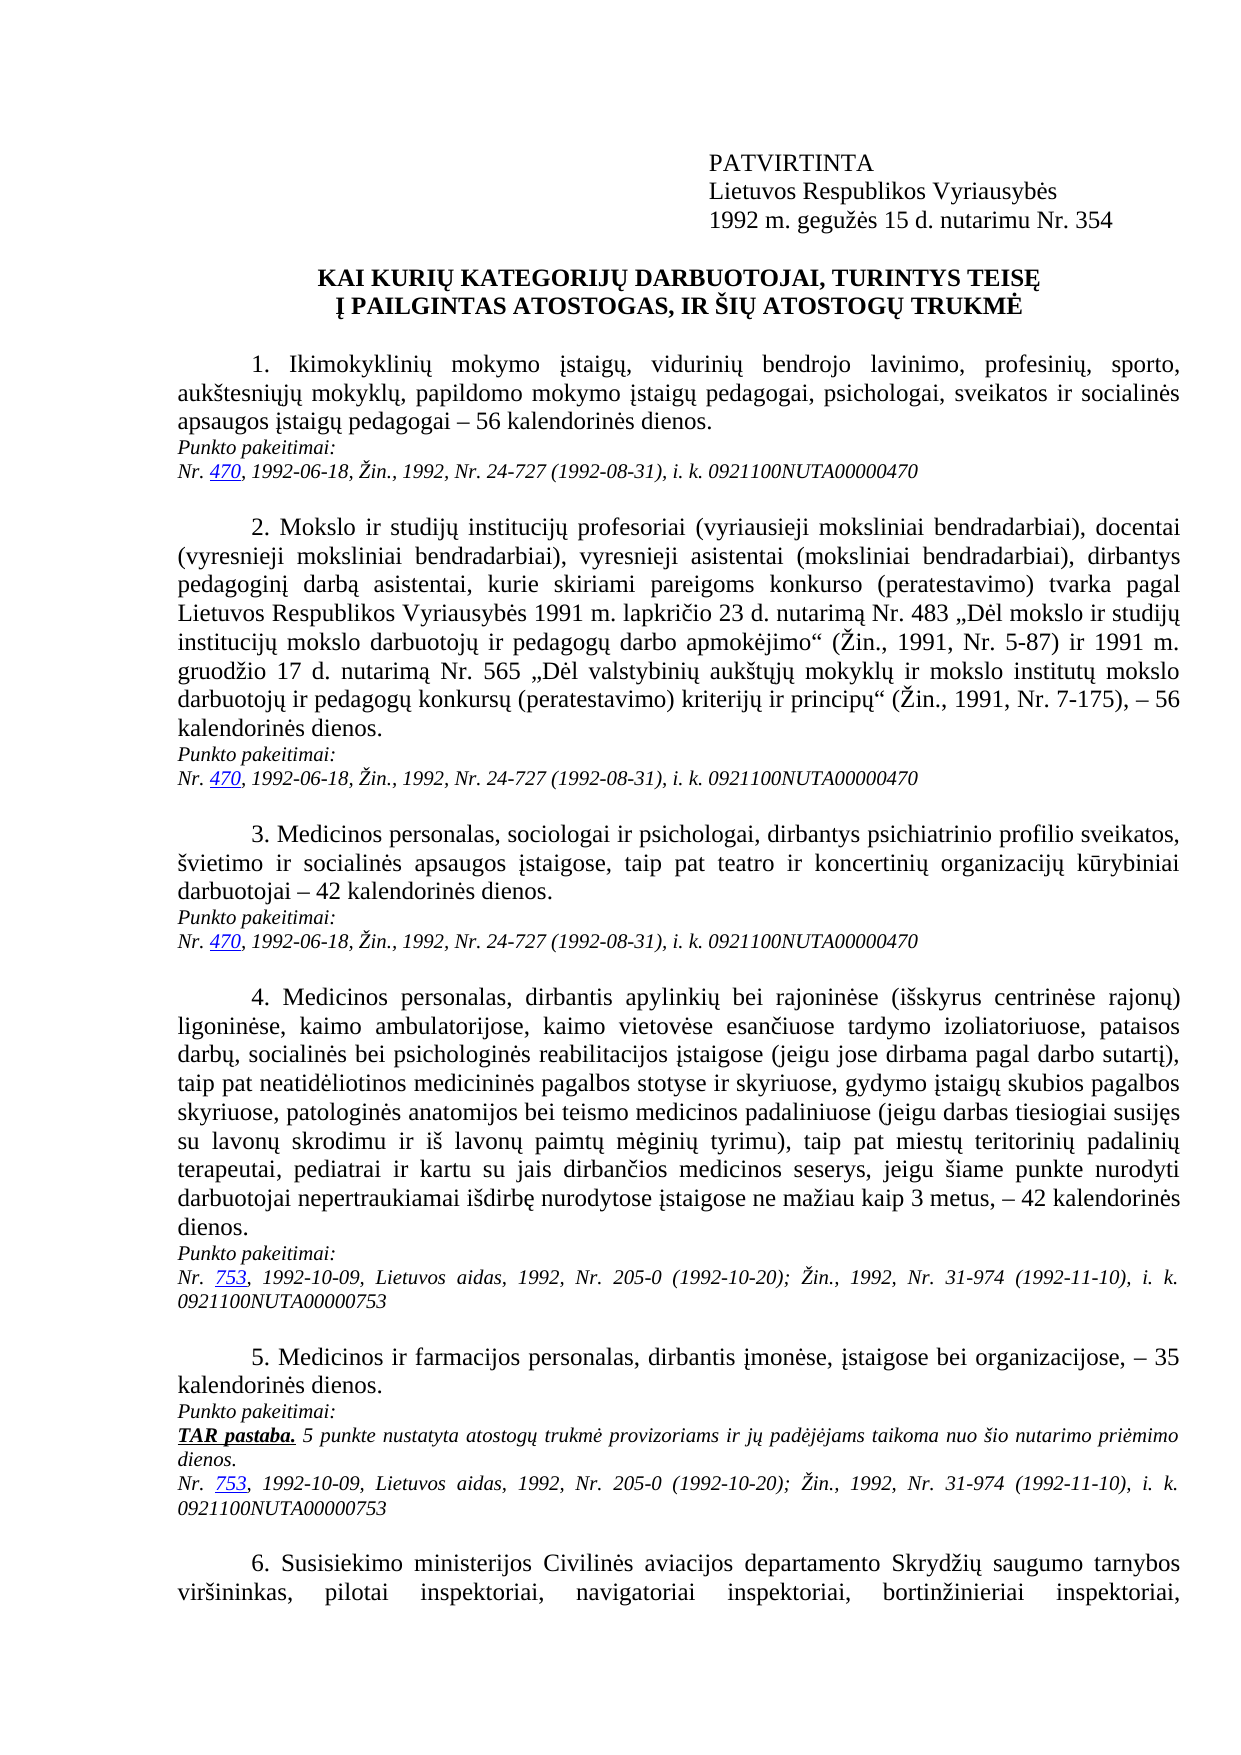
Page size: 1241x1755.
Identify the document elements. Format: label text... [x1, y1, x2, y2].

text 4. Medicinos personalas, dirbantis apylinkių bei rajoninėse (išskyrus centrinėse rajonų) ligoninėse, kaimo ambulatorijose, kaimo vietovėse esančiuose tardymo izoliatoriuose, pataisos darbų, socialinės bei psichologinės reabilitacijos įstaigose (jeigu jose dirbama pagal darbo sutartį), taip pat neatidėliotinos medicininės pagalbos stotyse ir skyriuose, gydymo įstaigų skubios pagalbos skyriuose, patologinės anatomijos bei teismo medicinos padaliniuose (jeigu darbas tiesiogiai susijęs su lavonų skrodimu ir iš lavonų paimtų mėginių tyrimu), taip pat miestų teritorinių padalinių terapeutai, pediatrai ir kartu su jais dirbančios medicinos seserys, jeigu šiame punkte nurodyti darbuotojai nepertraukiamai išdirbę nurodytose įstaigose ne mažiau kaip 3 metus, – 42 kalendorinės dienos. [177, 982, 1181, 1241]
text Nr. 753, 1992-10-09, Lietuvos aidas, 1992, Nr. 205-0 (1992-10-20); Žin., 1992, Nr. 31-974 (1992-11-10), i. k. 0921100NUTA00000753 [177, 1471, 1181, 1519]
text 1. Ikimokyklinių mokymo įstaigų, vidurinių bendrojo lavinimo, profesinių, sporto, aukštesniųjų mokyklų, papildomo mokymo įstaigų pedagogai, psichologai, sveikatos ir socialinės apsaugos įstaigų pedagogai – 56 kalendorinės dienos. [177, 349, 1181, 435]
text 6. Susisiekimo ministerijos Civilinės aviacijos departamento Skrydžių saugumo tarnybos viršininkas, pilotai inspektoriai, navigatoriai inspektoriai, bortinžinieriai inspektoriai, [177, 1548, 1181, 1606]
text Punkto pakeitimai: [177, 905, 1181, 929]
text Punkto pakeitimai: [177, 1241, 1181, 1265]
text Nr. 470, 1992-06-18, Žin., 1992, Nr. 24-727 (1992-08-31), i. k. 0921100NUTA00000470 [177, 459, 1181, 483]
text Punkto pakeitimai: [177, 435, 1181, 459]
text Nr. 470, 1992-06-18, Žin., 1992, Nr. 24-727 (1992-08-31), i. k. 0921100NUTA00000470 [177, 929, 1181, 953]
text 5. Medicinos ir farmacijos personalas, dirbantis įmonėse, įstaigose bei organizacijose, – 35 kalendorinės dienos. [177, 1342, 1181, 1399]
text Punkto pakeitimai: [177, 1399, 1181, 1423]
text Lietuvos Respublikos Vyriausybės [177, 176, 1181, 205]
text TAR pastaba. 5 punkte nustatyta atostogų trukmė provizoriams ir jų padėjėjams taikoma nuo šio nutarimo priėmimo dienos. [177, 1423, 1181, 1471]
text Punkto pakeitimai: [177, 742, 1181, 766]
text Į PAILGINTAS ATOSTOGAS, IR ŠIŲ ATOSTOGŲ TRUKMĖ [177, 291, 1181, 320]
text 3. Medicinos personalas, sociologai ir psichologai, dirbantys psichiatrinio profilio sveikatos, švietimo ir socialinės apsaugos įstaigose, taip pat teatro ir koncertinių organizacijų kūrybiniai darbuotojai – 42 kalendorinės dienos. [177, 819, 1181, 905]
text KAI KURIŲ KATEGORIJŲ DARBUOTOJAI, TURINTYS TEISĘ [177, 263, 1181, 291]
text PATVIRTINTA [177, 148, 1181, 176]
text 2. Mokslo ir studijų institucijų profesoriai (vyriausieji moksliniai bendradarbiai), docentai (vyresnieji moksliniai bendradarbiai), vyresnieji asistentai (moksliniai bendradarbiai), dirbantys pedagoginį darbą asistentai, kurie skiriami pareigoms konkurso (peratestavimo) tvarka pagal Lietuvos Respublikos Vyriausybės 1991 m. lapkričio 23 d. nutarimą Nr. 483 „Dėl mokslo ir studijų institucijų mokslo darbuotojų ir pedagogų darbo apmokėjimo“ (Žin., 1991, Nr. 5-87) ir 1991 m. gruodžio 17 d. nutarimą Nr. 565 „Dėl valstybinių aukštųjų mokyklų ir mokslo institutų mokslo darbuotojų ir pedagogų konkursų (peratestavimo) kriterijų ir principų“ (Žin., 1991, Nr. 7-175), – 56 kalendorinės dienos. [177, 512, 1181, 742]
text Nr. 470, 1992-06-18, Žin., 1992, Nr. 24-727 (1992-08-31), i. k. 0921100NUTA00000470 [177, 766, 1181, 790]
text Nr. 753, 1992-10-09, Lietuvos aidas, 1992, Nr. 205-0 (1992-10-20); Žin., 1992, Nr. 31-974 (1992-11-10), i. k. 0921100NUTA00000753 [177, 1265, 1181, 1313]
text 1992 m. gegužės 15 d. nutarimu Nr. 354 [177, 205, 1181, 234]
